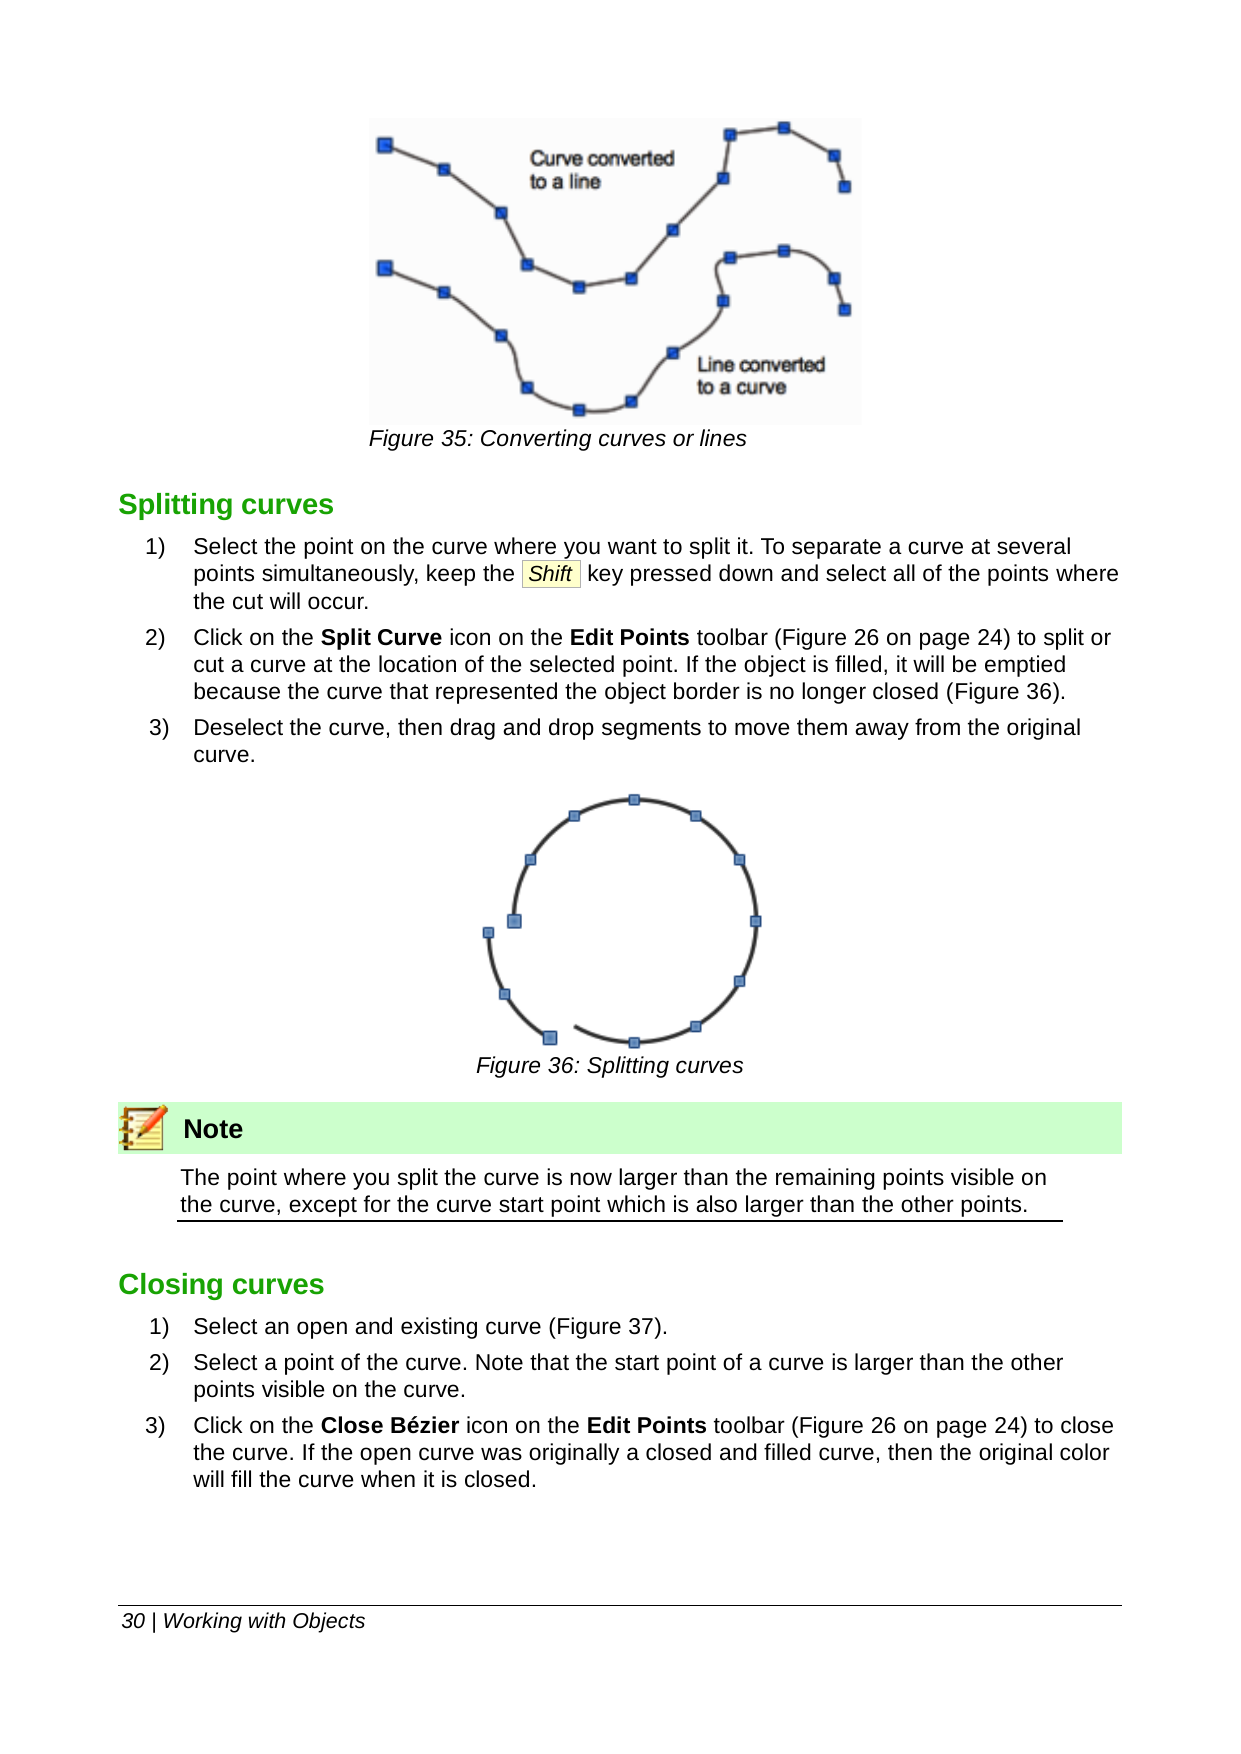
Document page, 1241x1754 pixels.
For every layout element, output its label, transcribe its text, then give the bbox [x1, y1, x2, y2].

text The point where you split the curve is now larger than the remaining points visible on the curve, except for the curve start point which is also larger than the other points. [177, 1160, 1063, 1220]
list Select the point on the curve where you want to split it. To separate a curve at several points simultaneously, keep the Shift key pressed down and select all of the points where the cut will occur. [165, 532, 1122, 614]
picture [475, 788, 765, 1052]
subtitle Closing curves [118, 1267, 1122, 1301]
subtitle Splitting curves [118, 487, 1122, 521]
picture [119, 1103, 170, 1154]
subtitle Note [118, 1102, 1122, 1154]
list Deselect the curve, then drag and drop segments to move them away from the original curve. [169, 713, 1122, 767]
list Select a point of the curve. Note that the start point of a curve is larger than the other points visible on the curve. [169, 1348, 1122, 1402]
list Select an open and existing curve (Figure 37). [169, 1312, 1122, 1339]
text Figure 36: Splitting curves [476, 1052, 764, 1078]
list Click on the Close Bézier icon on the Edit Points toolbar (Figure 26 on page 24) to close the curve. If the open curve was originally a closed and filled curve, then the original color will fill the curve when it is closed. [165, 1411, 1122, 1492]
list Click on the Split Curve icon on the Edit Points toolbar (Figure 26 on page 24) to split or cut a curve at the location of the selected point. If the object is filled, it will be emptied because the curve that represented the object border is no longer closed (Figure 36). [165, 623, 1122, 704]
text Figure 35: Converting curves or lines [369, 425, 872, 451]
picture [368, 118, 872, 425]
